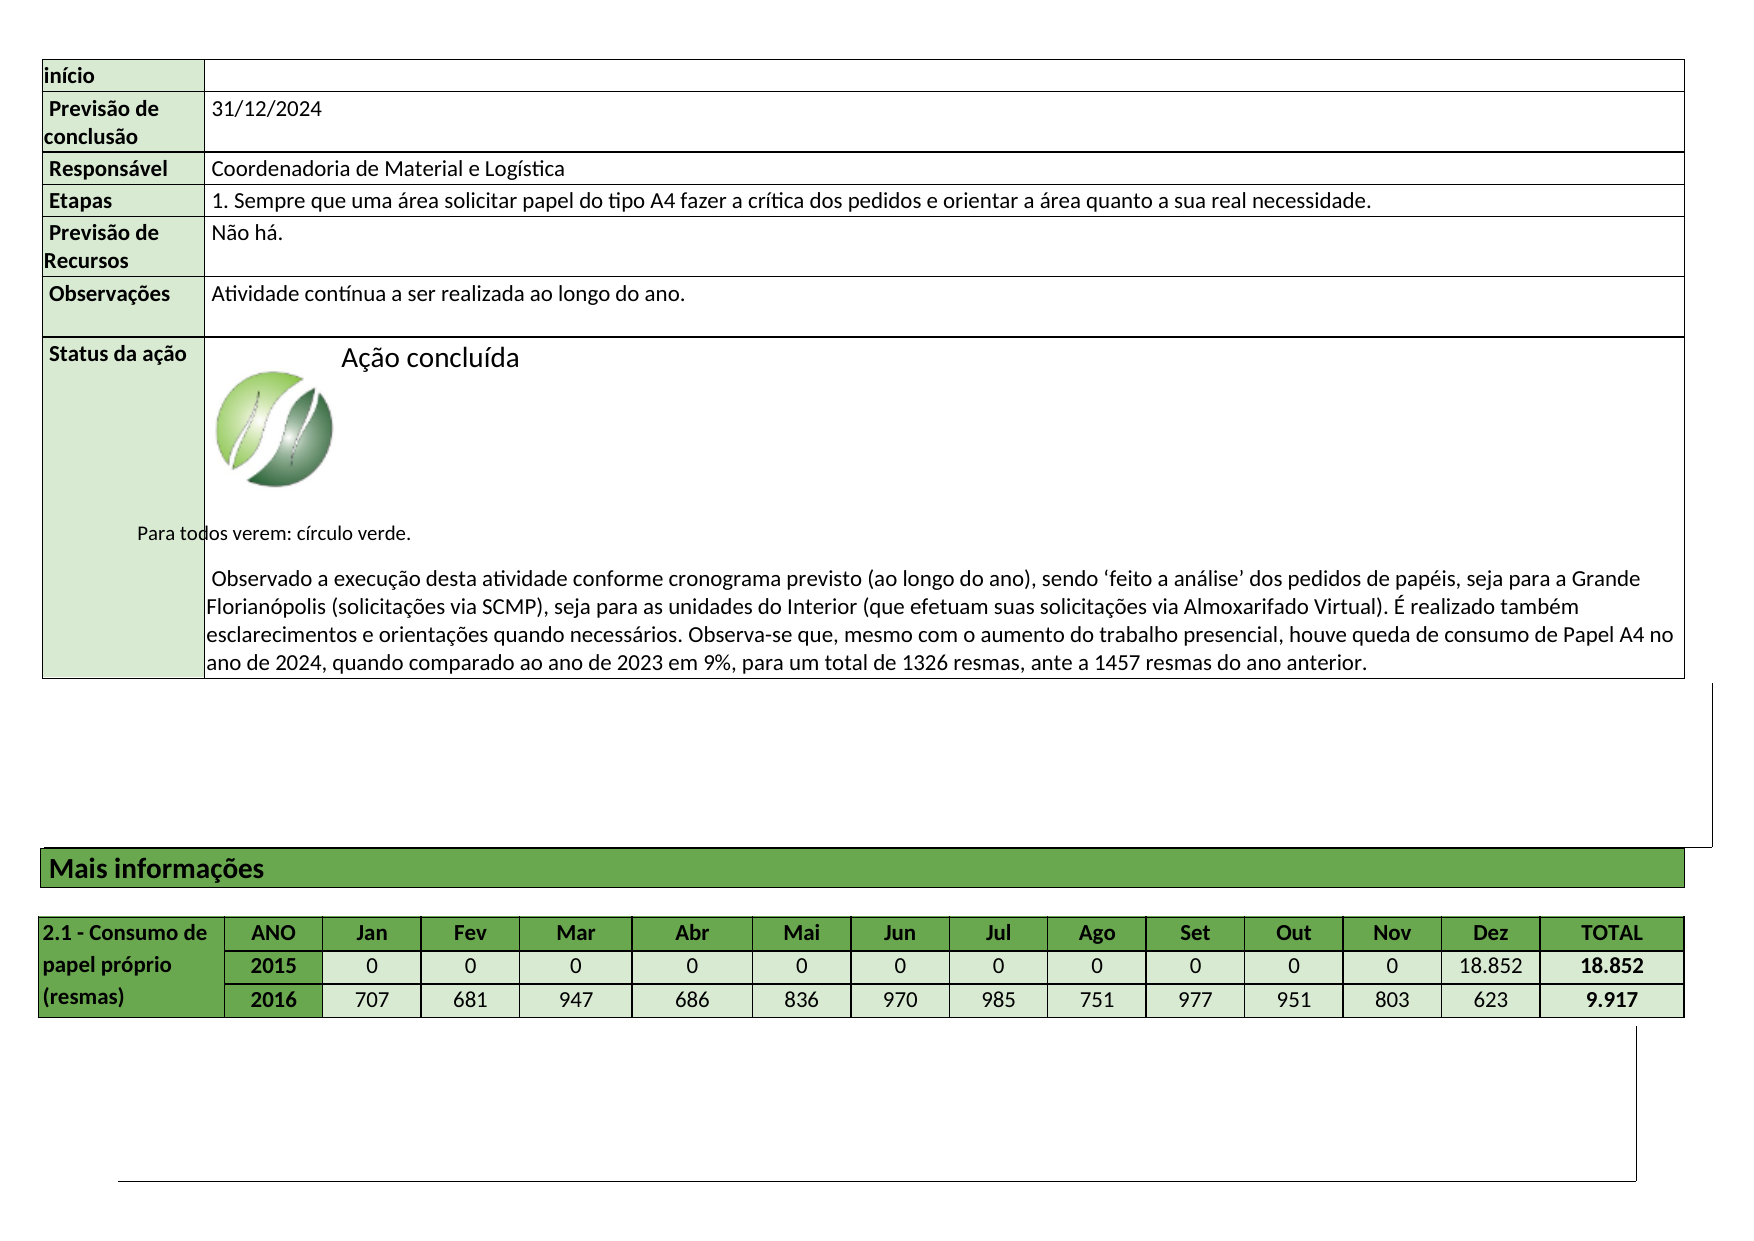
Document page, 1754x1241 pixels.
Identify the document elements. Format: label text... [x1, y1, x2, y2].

table_cell 0 [323, 952, 420, 983]
table_cell 977 [1147, 985, 1244, 1017]
table_header Jun [852, 918, 949, 950]
table_header Jul [950, 918, 1047, 950]
table_cell 970 [852, 985, 949, 1017]
table_header Jan [323, 918, 420, 950]
table_cell 947 [520, 985, 631, 1017]
table_cell 0 [633, 952, 752, 983]
table_header Dez [1442, 918, 1539, 950]
table_cell 985 [950, 985, 1047, 1017]
table_cell 2015 [225, 952, 322, 983]
table_cell 0 [520, 952, 631, 983]
table_cell 623 [1442, 985, 1539, 1017]
table_cell início [43, 60, 204, 91]
table_header Mais informações [41, 849, 1684, 887]
table_cell Previsão de Recursos [43, 217, 204, 276]
table_cell 0 [1245, 952, 1342, 983]
table_cell 0 [950, 952, 1047, 983]
table_cell Etapas [43, 185, 204, 216]
table_cell 803 [1344, 985, 1441, 1017]
table_header Out [1245, 918, 1342, 950]
table_header Ago [1048, 918, 1145, 950]
table_header Mar [520, 918, 631, 950]
table_header ANO [225, 918, 322, 950]
table_cell 18.852 [1442, 952, 1539, 983]
table_cell 1. Sempre que uma área solicitar papel do tipo A4 fazer a crítica dos pedidos e orientar a área quanto a sua real necessidade. [205, 185, 1684, 216]
table_cell 9.917 [1541, 985, 1683, 1017]
table_cell 18.852 [1541, 952, 1683, 983]
table_cell 0 [1048, 952, 1145, 983]
table_cell 951 [1245, 985, 1342, 1017]
table_header Abr [633, 918, 752, 950]
table_cell 0 [1344, 952, 1441, 983]
table_cell 707 [323, 985, 420, 1017]
table_cell 751 [1048, 985, 1145, 1017]
table_cell Atividade contínua a ser realizada ao longo do ano. [205, 277, 1684, 336]
table_cell Não há. [205, 217, 1684, 276]
table_cell Responsável [43, 153, 204, 184]
table_cell 0 [1147, 952, 1244, 983]
table_cell Status da ação [43, 338, 204, 677]
table_cell 2016 [225, 985, 322, 1017]
table_cell 0 [422, 952, 519, 983]
table_header 2.1 - Consumo de papel próprio (resmas) [39, 918, 224, 1017]
table_cell 681 [422, 985, 519, 1017]
table_cell [205, 60, 1684, 91]
table_cell 0 [753, 952, 850, 983]
table_header TOTAL [1541, 918, 1683, 950]
table_cell Ação concluída Para todos verem: círculo verde. Observado a execução desta atividade conforme cronograma previsto (ao longo do ano), sendo ‘feito a análise’ dos pedidos de papéis, seja para a Grande Florianópolis (solicitações via SCMP), seja para as unidades do Interior (que efetuam suas solicitações via Almoxarifado Virtual). É realizado também esclarecimentos e orientações quando necessários. Observa-se que, mesmo com o aumento do trabalho presencial, houve queda de consumo de Papel A4 no ano de 2024, quando comparado ao ano de 2023 em 9%, para um total de 1326 resmas, ante a 1457 resmas do ano anterior. [205, 338, 1684, 677]
table_cell Observações [43, 277, 204, 336]
table_cell 836 [753, 985, 850, 1017]
table_cell Coordenadoria de Material e Logística [205, 153, 1684, 184]
table_header Nov [1344, 918, 1441, 950]
table_header Fev [422, 918, 519, 950]
table_header Set [1147, 918, 1244, 950]
table_cell Previsão de conclusão [43, 92, 204, 151]
table_cell 686 [633, 985, 752, 1017]
table_header Mai [753, 918, 850, 950]
table_cell 0 [852, 952, 949, 983]
table_cell 31/12/2024 [205, 92, 1684, 151]
